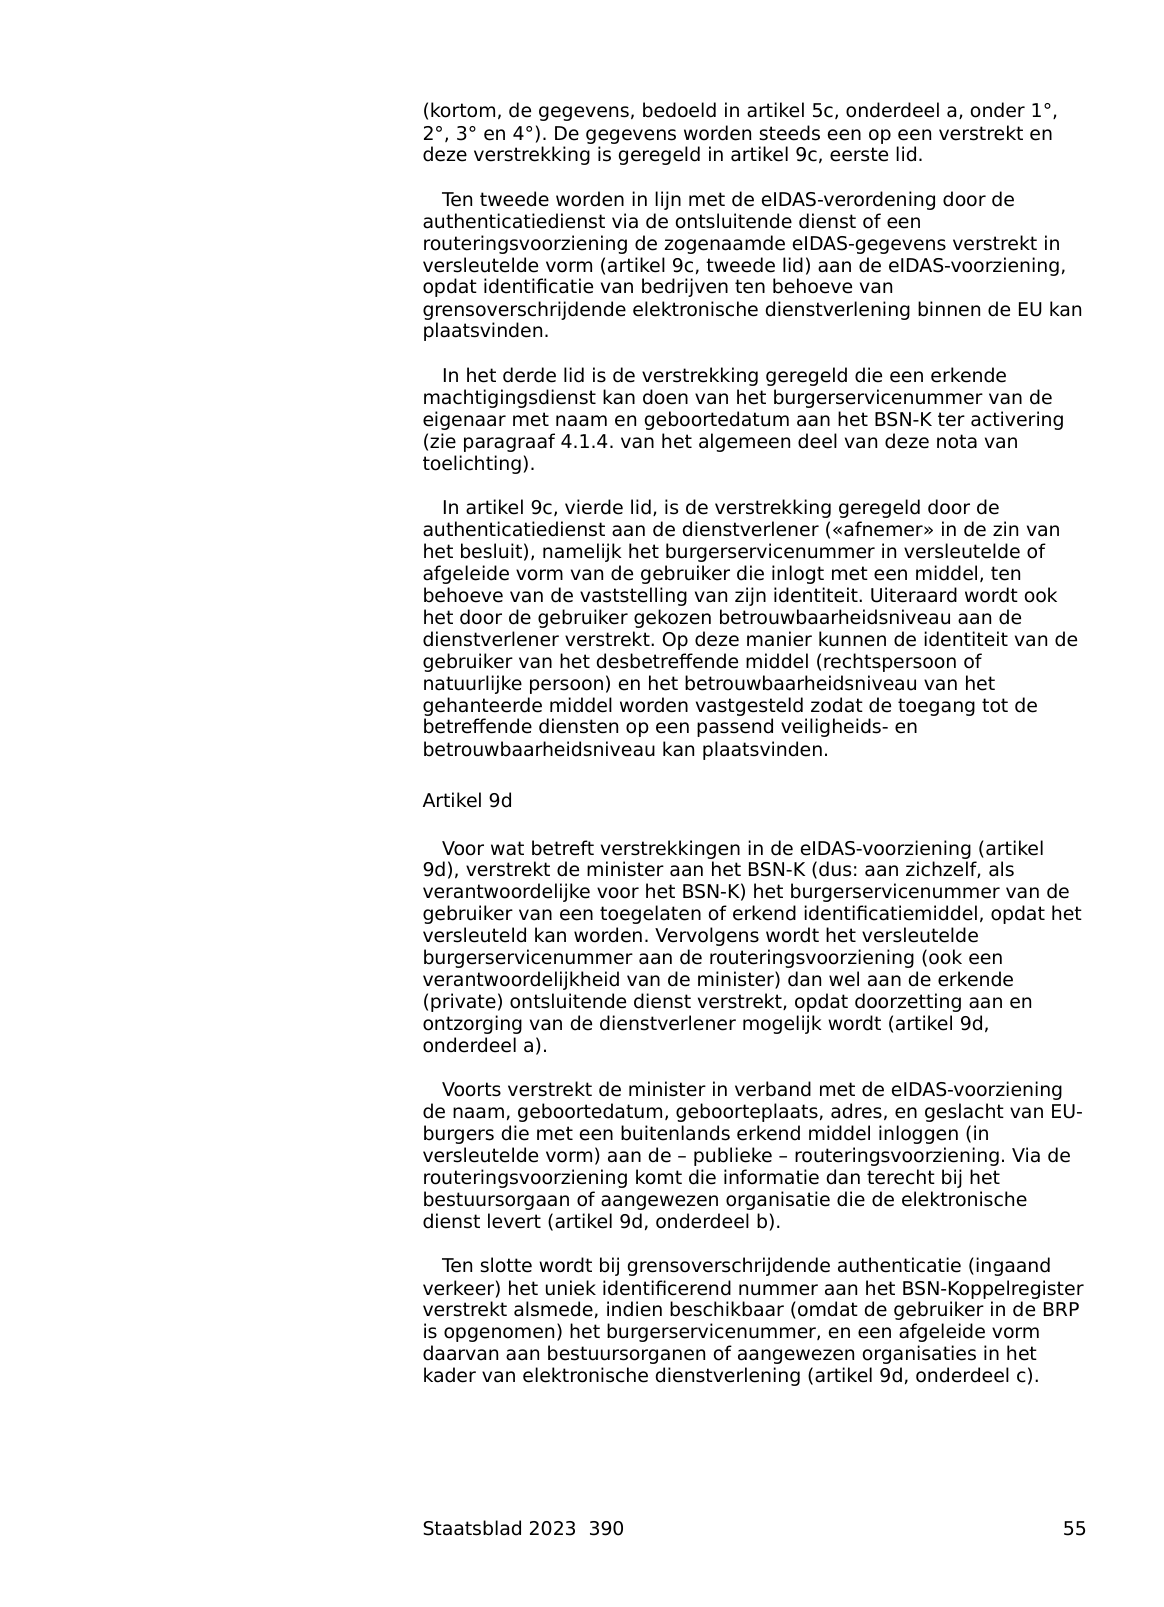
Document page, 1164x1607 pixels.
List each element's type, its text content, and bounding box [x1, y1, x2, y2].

text (kortom, de gegevens, bedoeld in artikel 5c, onderdeel a, onder 1°, 2°, 3° en 4°). De gegevens worden steeds een op een verstrekt en deze verstrekking is geregeld in artikel 9c, eerste lid. [422, 100, 1087, 166]
text Ten tweede worden in lijn met de eIDAS-verordening door de authenticatiedienst via de ontsluitende dienst of een routeringsvoorziening de zogenaamde eIDAS-gegevens verstrekt in versleutelde vorm (artikel 9c, tweede lid) aan de eIDAS-voorziening, opdat identificatie van bedrijven ten behoeve van grensoverschrijdende elektronische dienstverlening binnen de EU kan plaatsvinden. [422, 188, 1087, 342]
text Voorts verstrekt de minister in verband met de eIDAS-voorziening de naam, geboortedatum, geboorteplaats, adres, en geslacht van EU-burgers die met een buitenlands erkend middel inloggen (in versleutelde vorm) aan de – publieke – routeringsvoorziening. Via de routeringsvoorziening komt die informatie dan terecht bij het bestuursorgaan of aangewezen organisatie die de elektronische dienst levert (artikel 9d, onderdeel b). [422, 1079, 1087, 1233]
text Ten slotte wordt bij grensoverschrijdende authenticatie (ingaand verkeer) het uniek identificerend nummer aan het BSN-Koppelregister verstrekt alsmede, indien beschikbaar (omdat de gebruiker in de BRP is opgenomen) het burgerservicenummer, en een afgeleide vorm daarvan aan bestuursorganen of aangewezen organisaties in het kader van elektronische dienstverlening (artikel 9d, onderdeel c). [422, 1255, 1087, 1387]
subtitle Artikel 9d [422, 790, 1087, 812]
text In artikel 9c, vierde lid, is de verstrekking geregeld door de authenticatiedienst aan de dienstverlener («afnemer» in de zin van het besluit), namelijk het burgerservicenummer in versleutelde of afgeleide vorm van de gebruiker die inlogt met een middel, ten behoeve van de vaststelling van zijn identiteit. Uiteraard wordt ook het door de gebruiker gekozen betrouwbaarheidsniveau aan de dienstverlener verstrekt. Op deze manier kunnen de identiteit van de gebruiker van het desbetreffende middel (rechtspersoon of natuurlijke persoon) en het betrouwbaarheidsniveau van het gehanteerde middel worden vastgesteld zodat de toegang tot de betreffende diensten op een passend veiligheids- en betrouwbaarheidsniveau kan plaatsvinden. [422, 497, 1087, 760]
text In het derde lid is de verstrekking geregeld die een erkende machtigingsdienst kan doen van het burgerservicenummer van de eigenaar met naam en geboortedatum aan het BSN-K ter activering (zie paragraaf 4.1.4. van het algemeen deel van deze nota van toelichting). [422, 364, 1087, 474]
text Voor wat betreft verstrekkingen in de eIDAS-voorziening (artikel 9d), verstrekt de minister aan het BSN-K (dus: aan zichzelf, als verantwoordelijke voor het BSN-K) het burgerservicenummer van de gebruiker van een toegelaten of erkend identificatiemiddel, opdat het versleuteld kan worden. Vervolgens wordt het versleutelde burgerservicenummer aan de routeringsvoorziening (ook een verantwoordelijkheid van de minister) dan wel aan de erkende (private) ontsluitende dienst verstrekt, opdat doorzetting aan en ontzorging van de dienstverlener mogelijk wordt (artikel 9d, onderdeel a). [422, 837, 1087, 1057]
